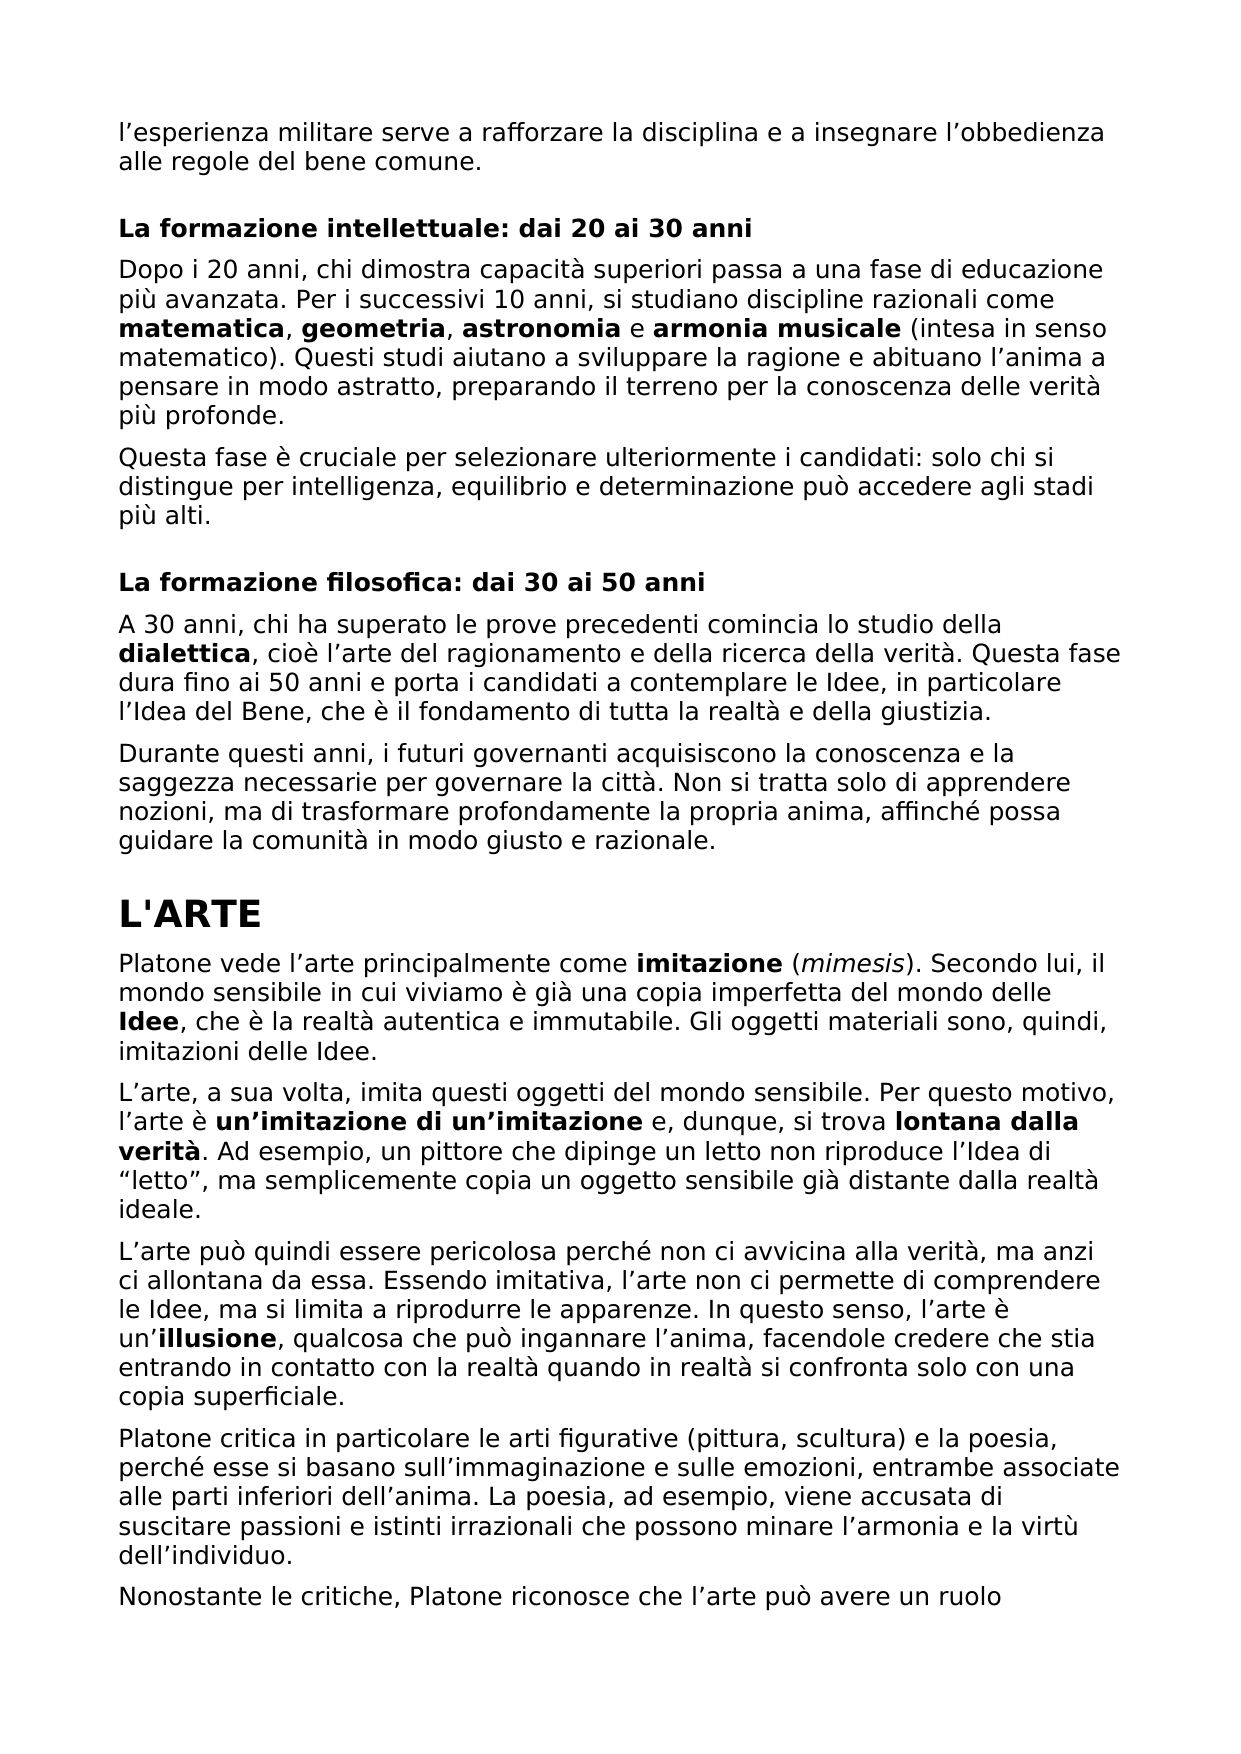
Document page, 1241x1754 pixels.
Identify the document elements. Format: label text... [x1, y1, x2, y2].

text l’esperienza militare serve a rafforzare la disciplina e a insegnare l’obbedienza alle regole del bene comune. [118, 118, 1122, 176]
text Questa fase è cruciale per selezionare ulteriormente i candidati: solo chi si distingue per intelligenza, equilibrio e determinazione può accedere agli stadi più alti. [118, 443, 1122, 531]
text Platone vede l’arte principalmente come imitazione (mimesis). Secondo lui, il mondo sensibile in cui viviamo è già una copia imperfetta del mondo delle Idee, che è la realtà autentica e immutabile. Gli oggetti materiali sono, quindi, imitazioni delle Idee. [118, 949, 1122, 1066]
text Platone critica in particolare le arti figurative (pittura, scultura) e la poesia, perché esse si basano sull’immaginazione e sulle emozioni, entrambe associate alle parti inferiori dell’anima. La poesia, ad esempio, viene accusata di suscitare passioni e istinti irrazionali che possono minare l’armonia e la virtù dell’individuo. [118, 1424, 1122, 1570]
text Nonostante le critiche, Platone riconosce che l’arte può avere un ruolo [118, 1583, 1122, 1612]
subtitle La formazione intellettuale: dai 20 ai 30 anni [118, 214, 1122, 243]
text Dopo i 20 anni, chi dimostra capacità superiori passa a una fase di educazione più avanzata. Per i successivi 10 anni, si studiano discipline razionali come matematica, geometria, astronomia e armonia musicale (intesa in senso matematico). Questi studi aiutano a sviluppare la ragione e abituano l’anima a pensare in modo astratto, preparando il terreno per la conoscenza delle verità più profonde. [118, 256, 1122, 431]
subtitle L'ARTE [118, 893, 1122, 937]
text L’arte, a sua volta, imita questi oggetti del mondo sensibile. Per questo motivo, l’arte è un’imitazione di un’imitazione e, dunque, si trova lontana dalla verità. Ad esempio, un pittore che dipinge un letto non riproduce l’Idea di “letto”, ma semplicemente copia un oggetto sensibile già distante dalla realtà ideale. [118, 1078, 1122, 1224]
text L’arte può quindi essere pericolosa perché non ci avvicina alla verità, ma anzi ci allontana da essa. Essendo imitativa, l’arte non ci permette di comprendere le Idee, ma si limita a riprodurre le apparenze. In questo senso, l’arte è un’illusione, qualcosa che può ingannare l’anima, facendole credere che stia entrando in contatto con la realtà quando in realtà si confronta solo con una copia superficiale. [118, 1237, 1122, 1412]
subtitle La formazione filosofica: dai 30 ai 50 anni [118, 568, 1122, 597]
text Durante questi anni, i futuri governanti acquisiscono la conoscenza e la saggezza necessarie per governare la città. Non si tratta solo di apprendere nozioni, ma di trasformare profondamente la propria anima, affinché possa guidare la comunità in modo giusto e razionale. [118, 739, 1122, 856]
text A 30 anni, chi ha superato le prove precedenti comincia lo studio della dialettica, cioè l’arte del ragionamento e della ricerca della verità. Questa fase dura fino ai 50 anni e porta i candidati a contemplare le Idee, in particolare l’Idea del Bene, che è il fondamento di tutta la realtà e della giustizia. [118, 610, 1122, 726]
